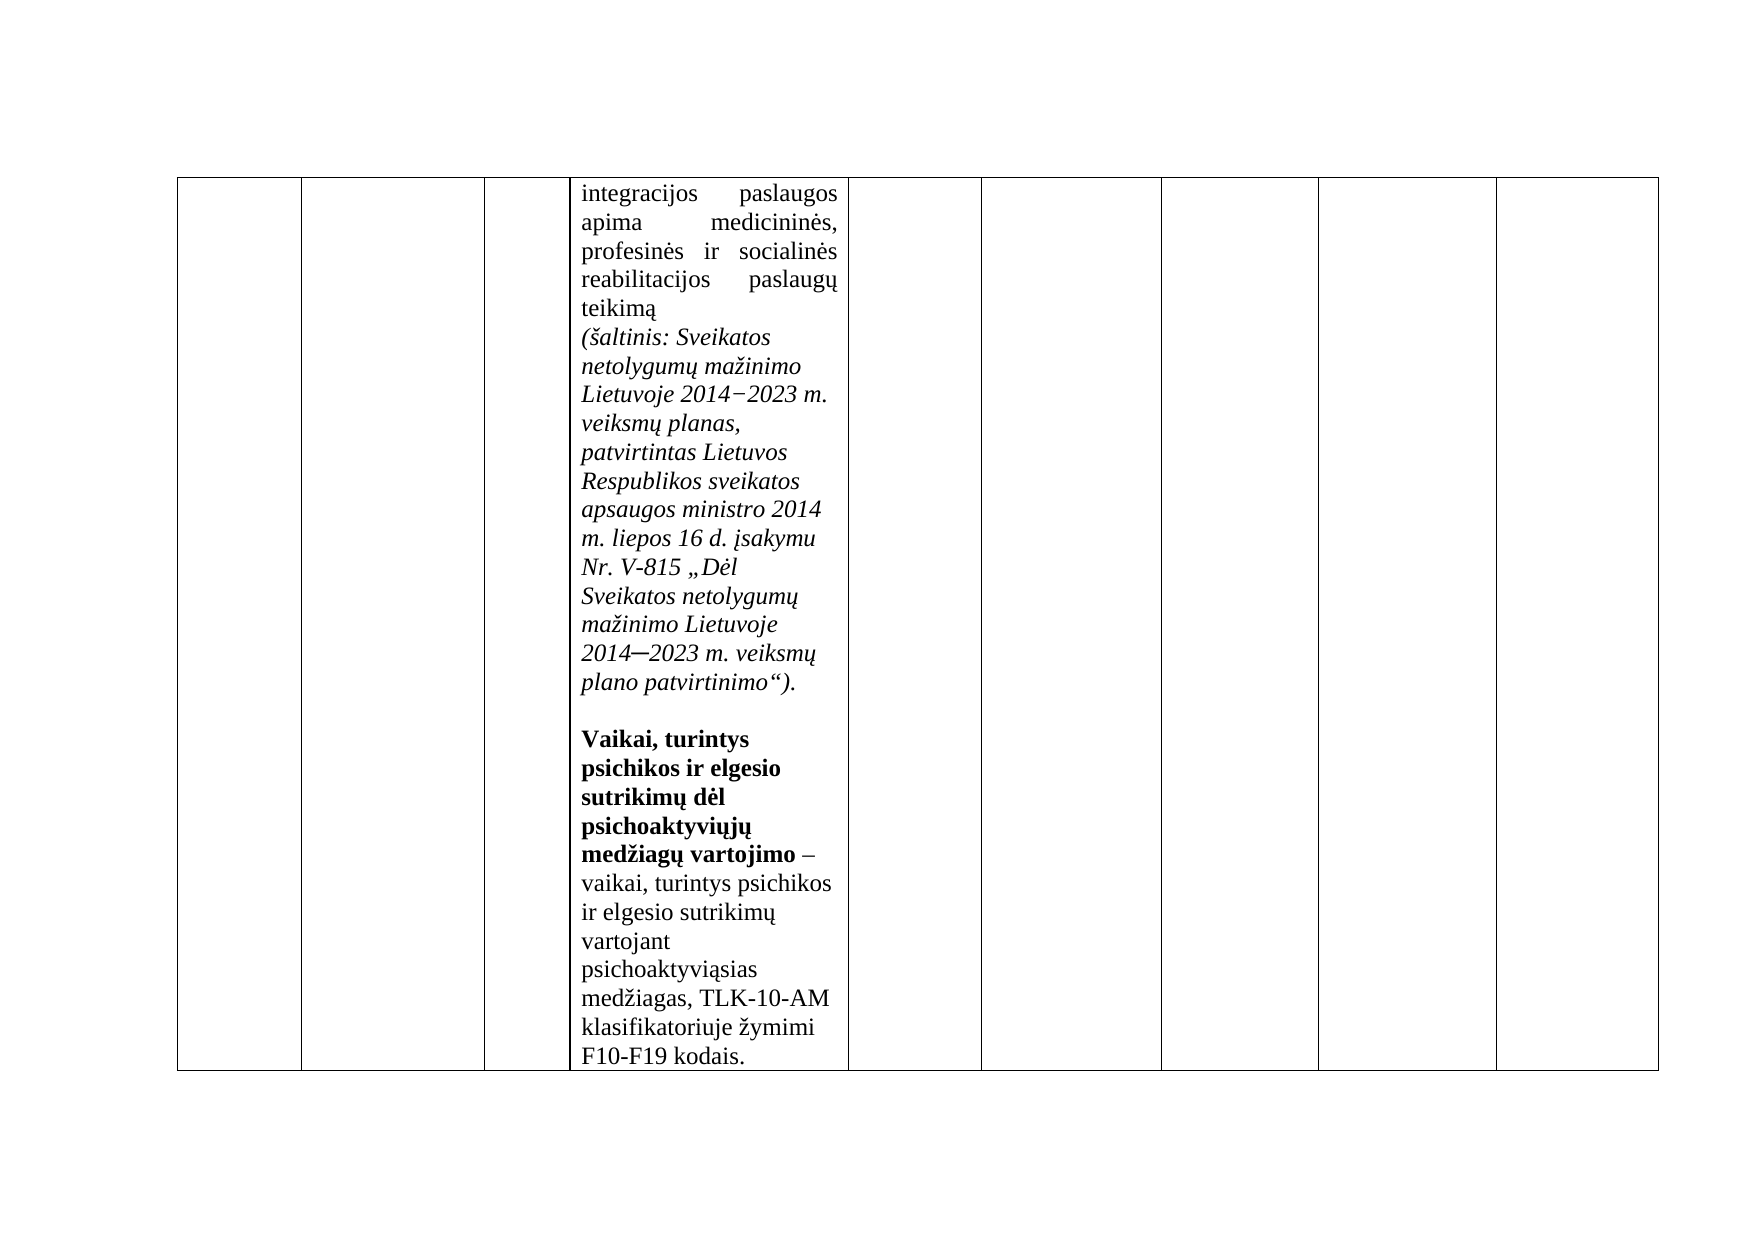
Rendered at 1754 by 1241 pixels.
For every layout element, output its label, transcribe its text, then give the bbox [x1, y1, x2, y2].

table_cell [302, 178, 484, 1069]
table_cell [982, 178, 1161, 1069]
table_header [1162, 178, 1318, 1069]
table_header integracijos paslaugos apima medicininės, profesinės ir socialinės reabilitacijos paslaugų teikimą (šaltinis: Sveikatos netolygumų mažinimo Lietuvoje 2014−2023 m. veiksmų planas, patvirtintas Lietuvos Respublikos sveikatos apsaugos ministro 2014 m. liepos 16 d. įsakymu Nr. V-815 „Dėl Sveikatos netolygumų mažinimo Lietuvoje 2014─2023 m. veiksmų plano patvirtinimo“). Vaikai, turintys psichikos ir elgesio sutrikimų dėl psichoaktyviųjų medžiagų vartojimo –vaikai, turintys psichikos ir elgesio sutrikimų vartojant psichoaktyviąsias medžiagas, TLK-10-AM klasifikatoriuje žymimi F10-F19 kodais. [571, 178, 848, 1069]
table_header [849, 178, 981, 1069]
table_cell [485, 178, 569, 1069]
table_header [1319, 178, 1496, 1069]
table_header [1497, 178, 1658, 1069]
table_cell [178, 178, 301, 1069]
